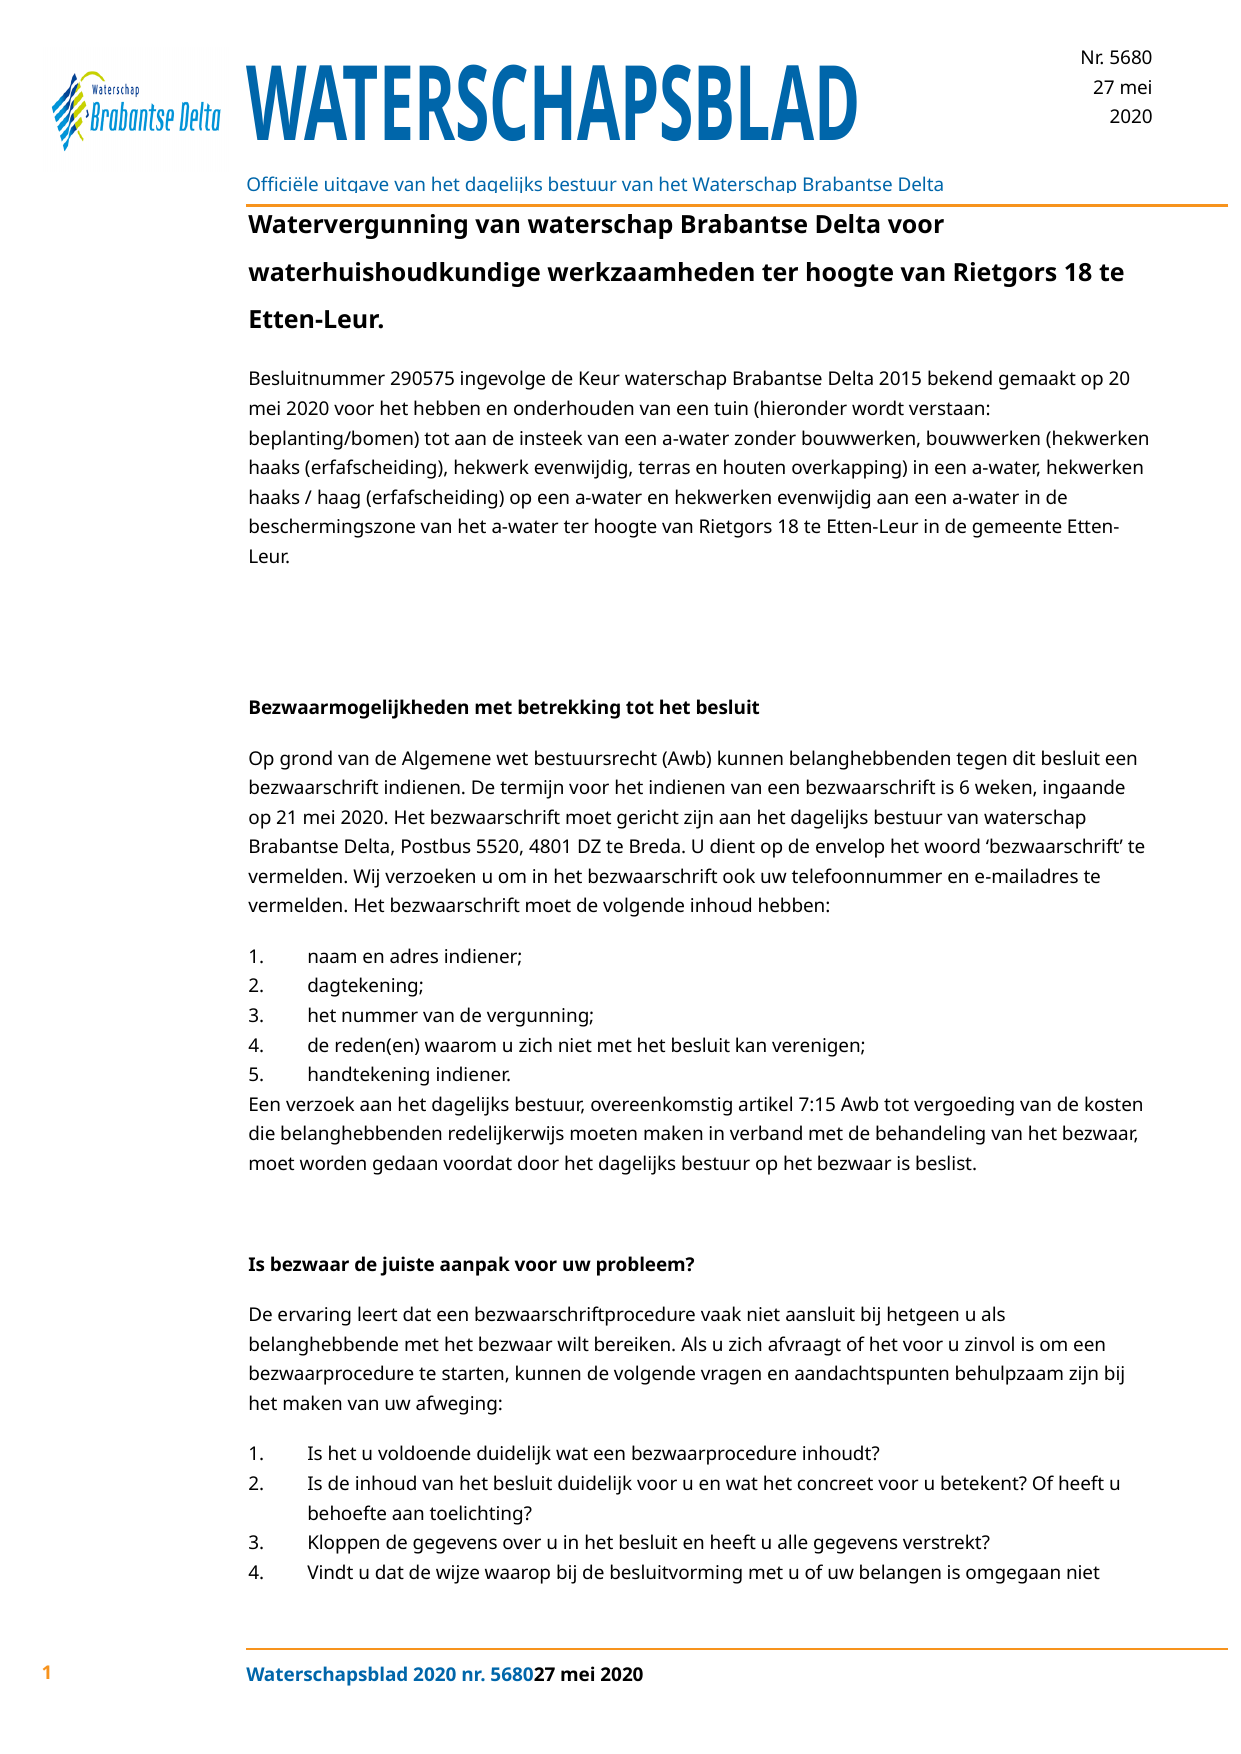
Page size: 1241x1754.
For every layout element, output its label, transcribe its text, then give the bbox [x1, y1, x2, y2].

text De ervaring leert dat een bezwaarschriftprocedure vaak niet aansluit bij hetgeen u als belanghebbende met het bezwaar wilt bereiken. Als u zich afvraagt of het voor u zinvol is om een bezwaarprocedure te starten, kunnen de volgende vragen en aandachtspunten behulpzaam zijn bij het maken van uw afweging: [248, 1301, 1152, 1416]
picture [41, 47, 231, 172]
list handtekening indiener. [248, 1061, 1152, 1087]
list Kloppen de gegevens over u in het besluit en heeft u alle gegevens verstrekt? [248, 1529, 1152, 1555]
text Is bezwaar de juiste aanpak voor uw probleem? [248, 1251, 1152, 1277]
list Is de inhoud van het besluit duidelijk voor u en wat het concreet voor u betekent? Of heeft u behoefte aan toelichting? [248, 1470, 1152, 1525]
list het nummer van de vergunning; [248, 1002, 1152, 1028]
text Watervergunning van waterschap Brabantse Delta voor waterhuishoudkundige werkzaamheden ter hoogte van Rietgors 18 te Etten-Leur. [248, 207, 1152, 336]
text Een verzoek aan het dagelijks bestuur, overeenkomstig artikel 7:15 Awb tot vergoeding van de kosten die belanghebbenden redelijkerwijs moeten maken in verband met de behandeling van het bezwaar, moet worden gedaan voordat door het dagelijks bestuur op het bezwaar is beslist. [248, 1091, 1152, 1176]
list Vindt u dat de wijze waarop bij de besluitvorming met u of uw belangen is omgegaan niet [248, 1559, 1152, 1584]
list naam en adres indiener; [248, 943, 1152, 969]
text Bezwaarmogelijkheden met betrekking tot het besluit [248, 694, 1152, 720]
list dagtekening; [248, 973, 1152, 998]
text Op grond van de Algemene wet bestuursrecht (Awb) kunnen belanghebbenden tegen dit besluit een bezwaarschrift indienen. De termijn voor het indienen van een bezwaarschrift is 6 weken, ingaande op 21 mei 2020. Het bezwaarschrift moet gericht zijn aan het dagelijks bestuur van waterschap Brabantse Delta, Postbus 5520, 4801 DZ te Breda. U dient op de envelop het woord ‘bezwaarschrift’ te vermelden. Wij verzoeken u om in het bezwaarschrift ook uw telefoonnummer en e‑mailadres te vermelden. Het bezwaarschrift moet de volgende inhoud hebben: [248, 745, 1152, 918]
list de reden(en) waarom u zich niet met het besluit kan verenigen; [248, 1032, 1152, 1057]
list Is het u voldoende duidelijk wat een bezwaarprocedure inhoudt? [248, 1441, 1152, 1466]
text Besluitnummer 290575 ingevolge de Keur waterschap Brabantse Delta 2015 bekend gemaakt op 20 mei 2020 voor het hebben en onderhouden van een tuin (hieronder wordt verstaan: beplanting/bomen) tot aan de insteek van een a-water zonder bouwwerken, bouwwerken (hekwerken haaks (erfafscheiding), hekwerk evenwijdig, terras en houten overkapping) in een a-water, hekwerken haaks / haag (erfafscheiding) op een a-water en hekwerken evenwijdig aan een a-water in de beschermingszone van het a-water ter hoogte van Rietgors 18 te Etten-Leur in de gemeente Etten-Leur. [248, 366, 1152, 569]
